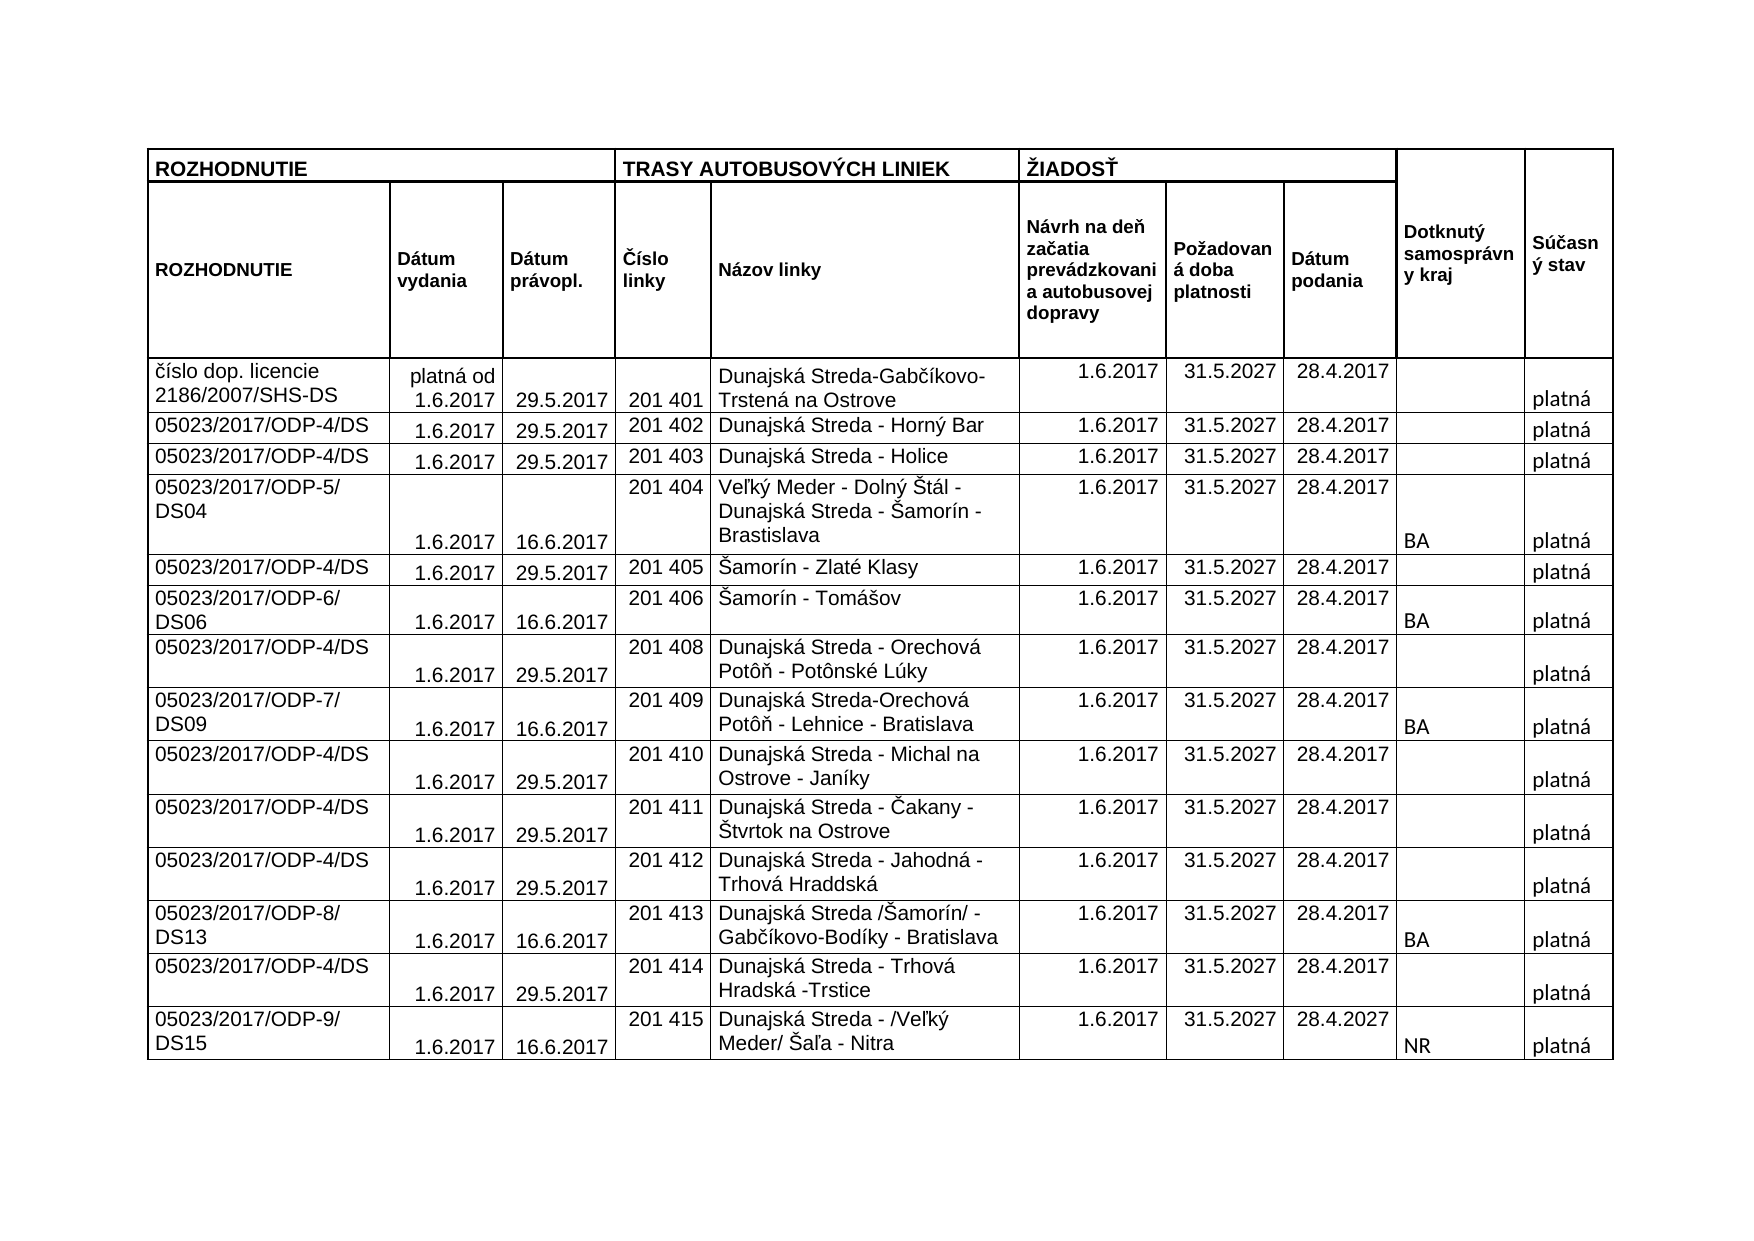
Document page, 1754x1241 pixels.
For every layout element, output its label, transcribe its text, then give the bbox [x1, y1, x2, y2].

table_cell 31.5.2027 [1167, 413, 1283, 443]
table_cell 31.5.2027 [1167, 444, 1283, 474]
table_cell 201 403 [616, 444, 710, 474]
table_cell platná [1525, 635, 1612, 687]
table_cell 1.6.2017 [1020, 475, 1166, 554]
table_cell platná [1525, 444, 1612, 474]
table_cell [1397, 954, 1524, 1006]
table_cell [1397, 555, 1524, 585]
table_cell 31.5.2027 [1167, 688, 1283, 740]
table_cell Dunajská Streda - Orechová Potôň - Potônské Lúky [711, 635, 1019, 687]
table_cell 1.6.2017 [1020, 741, 1166, 793]
table_cell 31.5.2027 [1167, 1007, 1283, 1059]
table_cell Požadovaná doba platnosti [1167, 183, 1283, 357]
table_cell 28.4.2017 [1284, 586, 1396, 634]
table_cell 1.6.2017 [1020, 795, 1166, 847]
table_cell 05023/2017/ODP-4/DS [149, 954, 389, 1006]
table_cell 05023/2017/ODP-6/DS06 [149, 586, 389, 634]
table_cell 05023/2017/ODP-4/DS [149, 413, 389, 443]
table_cell 28.4.2017 [1284, 901, 1396, 953]
table_cell Dunajská Streda - Jahodná - Trhová Hraddská [711, 848, 1019, 900]
table_cell 1.6.2017 [1020, 635, 1166, 687]
table_cell platná [1525, 901, 1612, 953]
table_cell Veľký Meder - Dolný Štál - Dunajská Streda - Šamorín - Brastislava [711, 475, 1019, 554]
table_cell platná [1525, 359, 1612, 412]
table_cell platná [1525, 688, 1612, 740]
table_cell 29.5.2017 [503, 444, 615, 474]
table_cell Dátum právopl. [504, 183, 614, 357]
table_cell 29.5.2017 [503, 954, 615, 1006]
table_cell 05023/2017/ODP-4/DS [149, 741, 389, 793]
table_cell 201 402 [616, 413, 710, 443]
table_cell [1397, 635, 1524, 687]
table_cell 28.4.2017 [1284, 848, 1396, 900]
table_cell 201 406 [616, 586, 710, 634]
table_cell 1.6.2017 [1020, 1007, 1166, 1059]
table_cell 1.6.2017 [1020, 359, 1166, 412]
table_cell [1397, 741, 1524, 793]
table_cell 1.6.2017 [390, 586, 502, 634]
table_cell 29.5.2017 [503, 555, 615, 585]
table_cell 1.6.2017 [1020, 954, 1166, 1006]
table_cell Dunajská Streda-Orechová Potôň - Lehnice - Bratislava [711, 688, 1019, 740]
table_cell Dátum vydania [391, 183, 502, 357]
table_cell 29.5.2017 [503, 635, 615, 687]
table_cell 201 408 [616, 635, 710, 687]
table_cell Dunajská Streda - Michal na Ostrove - Janíky [711, 741, 1019, 793]
table_cell [1397, 444, 1524, 474]
table_cell 201 415 [616, 1007, 710, 1059]
table_cell 29.5.2017 [503, 795, 615, 847]
table_cell Dunajská Streda - Holice [711, 444, 1019, 474]
table_cell 28.4.2017 [1284, 555, 1396, 585]
table_cell 05023/2017/ODP-4/DS [149, 848, 389, 900]
table_cell 31.5.2027 [1167, 475, 1283, 554]
table_cell 28.4.2017 [1284, 444, 1396, 474]
table_cell 1.6.2017 [390, 413, 502, 443]
table_cell Dunajská Streda - Čakany - Štvrtok na Ostrove [711, 795, 1019, 847]
table_cell 05023/2017/ODP-8/DS13 [149, 901, 389, 953]
table_cell 201 411 [616, 795, 710, 847]
table_cell 201 409 [616, 688, 710, 740]
table_cell 1.6.2017 [1020, 444, 1166, 474]
table_cell 28.4.2017 [1284, 635, 1396, 687]
table_cell 1.6.2017 [390, 795, 502, 847]
table_cell 31.5.2027 [1167, 795, 1283, 847]
table_cell 1.6.2017 [390, 688, 502, 740]
table_cell 31.5.2027 [1167, 901, 1283, 953]
table_cell 1.6.2017 [1020, 848, 1166, 900]
table_cell 1.6.2017 [1020, 555, 1166, 585]
table_header Dotknutý samosprávny kraj [1398, 150, 1524, 357]
table_cell platná [1525, 848, 1612, 900]
table_cell Dátum podania [1285, 183, 1395, 357]
table_cell 28.4.2017 [1284, 795, 1396, 847]
table_cell 1.6.2017 [1020, 901, 1166, 953]
table_cell 201 412 [616, 848, 710, 900]
table_cell 201 404 [616, 475, 710, 554]
table_cell ROZHODNUTIE [149, 183, 389, 357]
table_cell [1397, 359, 1524, 412]
table_cell 1.6.2017 [390, 475, 502, 554]
table_cell 29.5.2017 [503, 848, 615, 900]
table_cell 16.6.2017 [503, 901, 615, 953]
table_cell 16.6.2017 [503, 688, 615, 740]
table_cell 31.5.2027 [1167, 586, 1283, 634]
table_cell 31.5.2027 [1167, 741, 1283, 793]
table_cell BA [1397, 475, 1524, 554]
table_header ŽIADOSŤ [1020, 150, 1395, 180]
table_cell [1397, 795, 1524, 847]
table_cell 201 410 [616, 741, 710, 793]
table_cell platná [1525, 795, 1612, 847]
table_cell 1.6.2017 [390, 954, 502, 1006]
table_cell Šamorín - Zlaté Klasy [711, 555, 1019, 585]
table_cell 31.5.2027 [1167, 635, 1283, 687]
table_cell 28.4.2017 [1284, 413, 1396, 443]
table_cell BA [1397, 901, 1524, 953]
table_cell 31.5.2027 [1167, 555, 1283, 585]
table_cell 1.6.2017 [1020, 413, 1166, 443]
table_cell Dunajská Streda - /Veľký Meder/ Šaľa - Nitra [711, 1007, 1019, 1059]
table_cell BA [1397, 688, 1524, 740]
table_cell 29.5.2017 [503, 413, 615, 443]
table_cell 1.6.2017 [390, 1007, 502, 1059]
table_cell 28.4.2027 [1284, 1007, 1396, 1059]
table_cell 05023/2017/ODP-7/DS09 [149, 688, 389, 740]
table_header TRASY AUTOBUSOVÝCH LINIEK [616, 150, 1018, 180]
table_cell BA [1397, 586, 1524, 634]
table_cell 1.6.2017 [1020, 688, 1166, 740]
table_cell číslo dop. licencie 2186/2007/SHS-DS [149, 359, 389, 412]
table_cell 1.6.2017 [390, 555, 502, 585]
table_cell platná [1525, 954, 1612, 1006]
table_cell Názov linky [712, 183, 1018, 357]
table_cell platná od 1.6.2017 [390, 359, 502, 412]
table_cell 31.5.2027 [1167, 359, 1283, 412]
table_cell Šamorín - Tomášov [711, 586, 1019, 634]
table_cell Dunajská Streda - Trhová Hradská -Trstice [711, 954, 1019, 1006]
table_cell 1.6.2017 [390, 444, 502, 474]
table_cell 201 405 [616, 555, 710, 585]
table_cell Dunajská Streda-Gabčíkovo-Trstená na Ostrove [711, 359, 1019, 412]
table_cell platná [1525, 475, 1612, 554]
table_header Súčasný stav [1526, 150, 1612, 357]
table_cell 16.6.2017 [503, 475, 615, 554]
table_cell 29.5.2017 [503, 359, 615, 412]
table_cell Číslo linky [616, 183, 710, 357]
table_cell 28.4.2017 [1284, 475, 1396, 554]
table_cell Návrh na deň začatia prevádzkovania autobusovej dopravy [1020, 183, 1165, 357]
table_cell 05023/2017/ODP-4/DS [149, 444, 389, 474]
table_cell 05023/2017/ODP-4/DS [149, 635, 389, 687]
table_header ROZHODNUTIE [149, 150, 614, 180]
table_cell 1.6.2017 [390, 848, 502, 900]
table_cell 16.6.2017 [503, 586, 615, 634]
table_cell [1397, 413, 1524, 443]
table_cell 31.5.2027 [1167, 848, 1283, 900]
table_cell NR [1397, 1007, 1524, 1059]
table_cell Dunajská Streda - Horný Bar [711, 413, 1019, 443]
table_cell 28.4.2017 [1284, 741, 1396, 793]
table_cell platná [1525, 555, 1612, 585]
table_cell 1.6.2017 [1020, 586, 1166, 634]
table_cell 28.4.2017 [1284, 359, 1396, 412]
table_cell Dunajská Streda /Šamorín/ - Gabčíkovo-Bodíky - Bratislava [711, 901, 1019, 953]
table_cell 201 401 [616, 359, 710, 412]
table_cell platná [1525, 741, 1612, 793]
table_cell 31.5.2027 [1167, 954, 1283, 1006]
table_cell 05023/2017/ODP-5/DS04 [149, 475, 389, 554]
table_cell 05023/2017/ODP-9/DS15 [149, 1007, 389, 1059]
table_cell 201 413 [616, 901, 710, 953]
table_cell 28.4.2017 [1284, 954, 1396, 1006]
table_cell 05023/2017/ODP-4/DS [149, 555, 389, 585]
table_cell 29.5.2017 [503, 741, 615, 793]
table_cell 1.6.2017 [390, 741, 502, 793]
table_cell 201 414 [616, 954, 710, 1006]
table_cell platná [1525, 1007, 1612, 1059]
table_cell 05023/2017/ODP-4/DS [149, 795, 389, 847]
table_cell platná [1525, 586, 1612, 634]
table_cell 1.6.2017 [390, 635, 502, 687]
table_cell platná [1525, 413, 1612, 443]
table_cell [1397, 848, 1524, 900]
table_cell 1.6.2017 [390, 901, 502, 953]
table_cell 16.6.2017 [503, 1007, 615, 1059]
table_cell 28.4.2017 [1284, 688, 1396, 740]
